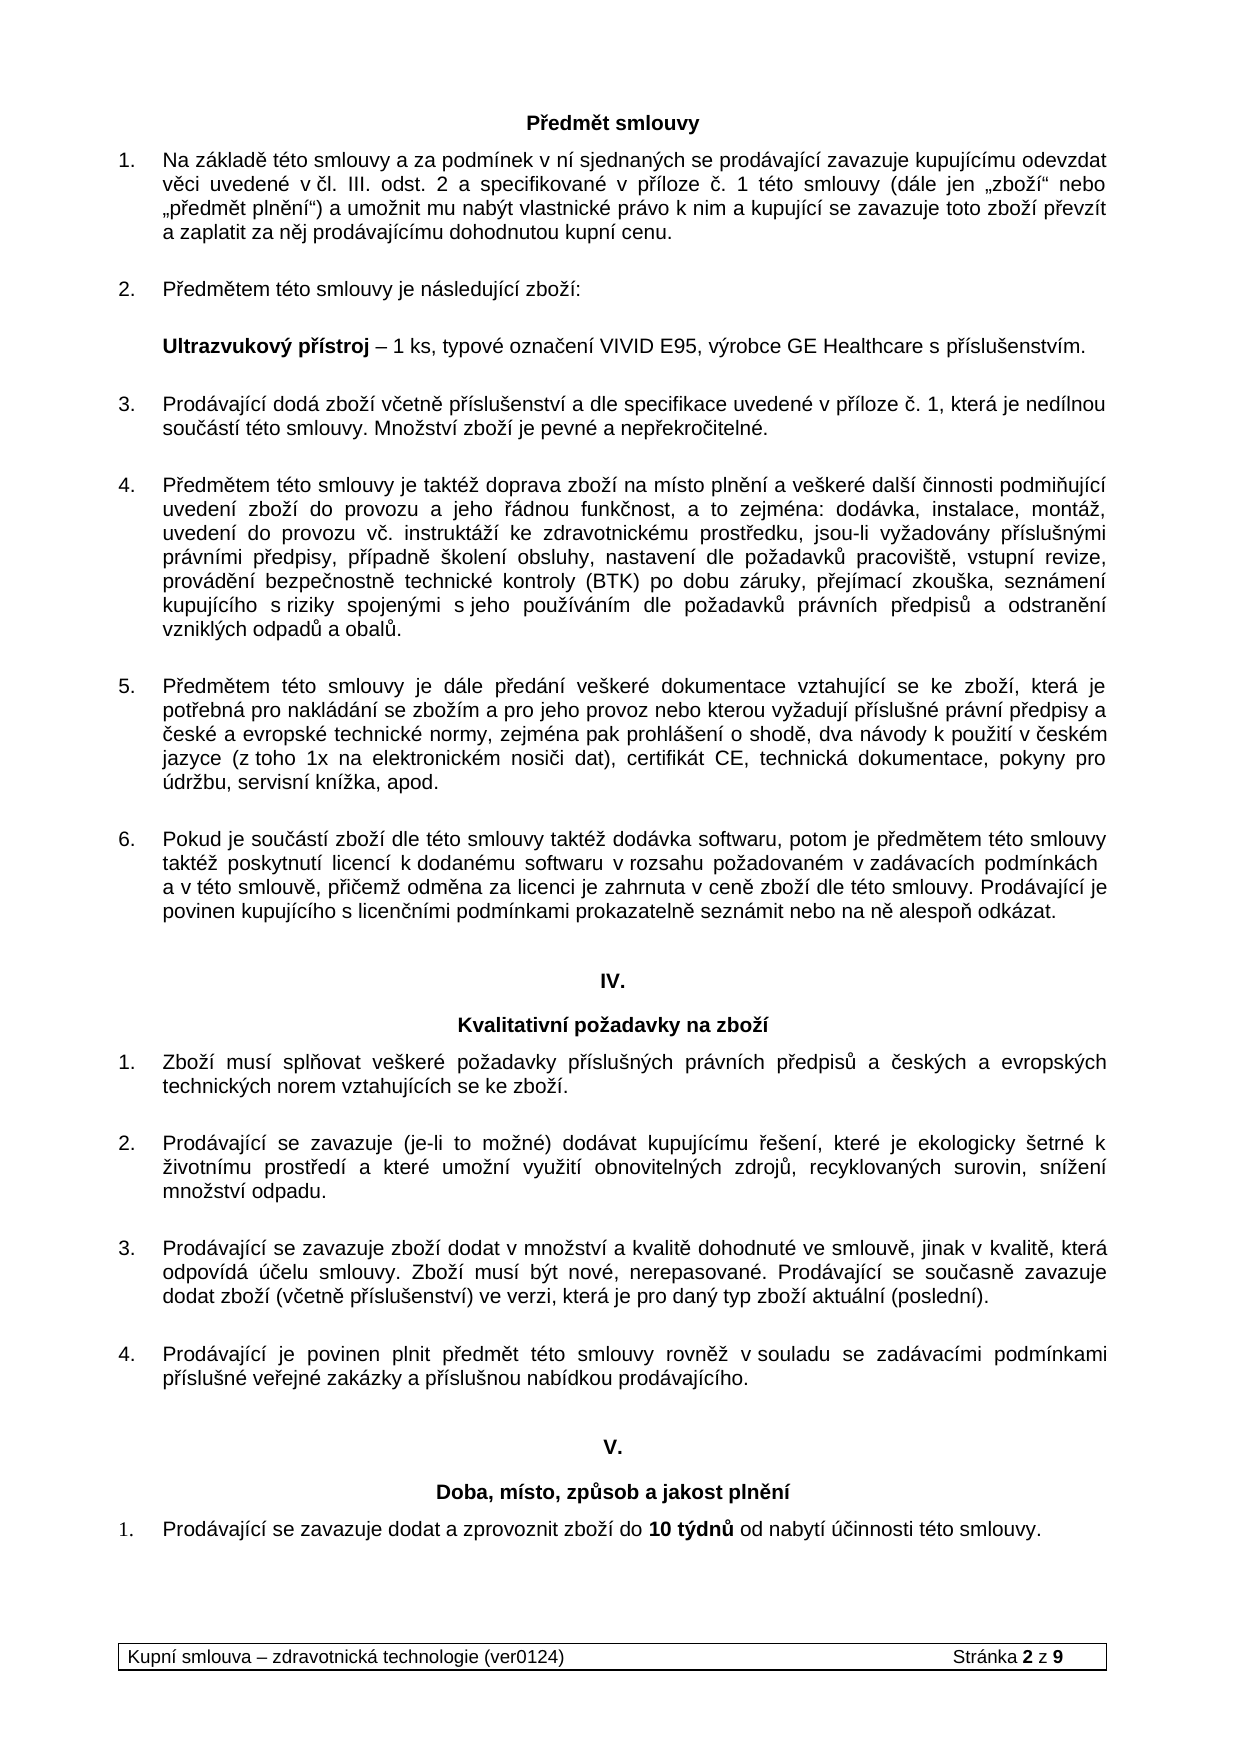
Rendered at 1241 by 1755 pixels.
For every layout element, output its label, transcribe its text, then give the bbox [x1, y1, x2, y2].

list Prodávající je povinen plnit předmět této smlouvy rovněž v souladu se zadávacími podmínkami příslušné veřejné zakázky a příslušnou nabídkou prodávajícího. [118, 1341, 1107, 1389]
list Prodávající se zavazuje (je-li to možné) dodávat kupujícímu řešení, které je ekologicky šetrné k životnímu prostředí a které umožní využití obnovitelných zdrojů, recyklovaných surovin, snížení množství odpadu. [118, 1131, 1107, 1203]
text V. [118, 1435, 1107, 1459]
list Prodávající dodá zboží včetně příslušenství a dle specifikace uvedené v příloze č. 1, která je nedílnou součástí této smlouvy. Množství zboží je pevné a nepřekročitelné. [118, 391, 1107, 439]
list Na základě této smlouvy a za podmínek v ní sjednaných se prodávající zavazuje kupujícímu odevzdat věci uvedené v čl. III. odst. 2 a specifikované v příloze č. 1 této smlouvy (dále jen „zboží“ nebo „předmět plnění“) a umožnit mu nabýt vlastnické právo k nim a kupující se zavazuje toto zboží převzít a zaplatit za něj prodávajícímu dohodnutou kupní cenu. [118, 148, 1107, 243]
list Prodávající se zavazuje zboží dodat v množství a kvalitě dohodnuté ve smlouvě, jinak v kvalitě, která odpovídá účelu smlouvy. Zboží musí být nové, nerepasované. Prodávající se současně zavazuje dodat zboží (včetně příslušenství) ve verzi, která je pro daný typ zboží aktuální (poslední). [118, 1236, 1107, 1308]
list Prodávající se zavazuje dodat a zprovoznit zboží do 10 týdnů od nabytí účinnosti této smlouvy. [118, 1516, 1107, 1541]
text Ultrazvukový přístroj – 1 ks, typové označení VIVID E95, výrobce GE Healthcare s příslušenstvím. [162, 334, 1107, 358]
text Kvalitativní požadavky na zboží [118, 1013, 1107, 1037]
list Předmětem této smlouvy je následující zboží: [118, 277, 1107, 301]
list Zboží musí splňovat veškeré požadavky příslušných právních předpisů a českých a evropských technických norem vztahujících se ke zboží. [118, 1050, 1107, 1098]
subtitle Předmět smlouvy [118, 111, 1107, 135]
subtitle Doba, místo, způsob a jakost plnění [118, 1480, 1107, 1504]
list Předmětem této smlouvy je dále předání veškeré dokumentace vztahující se ke zboží, která je potřebná pro nakládání se zbožím a pro jeho provoz nebo kterou vyžadují příslušné právní předpisy a české a evropské technické normy, zejména pak prohlášení o shodě, dva návody k použití v českém jazyce (z toho 1x na elektronickém nosiči dat), certifikát CE, technická dokumentace, pokyny pro údržbu, servisní knížka, apod. [118, 674, 1107, 793]
text IV. [118, 968, 1107, 992]
list Pokud je součástí zboží dle této smlouvy taktéž dodávka softwaru, potom je předmětem této smlouvy taktéž poskytnutí licencí k dodanému softwaru v rozsahu požadovaném v zadávacích podmínkách a v této smlouvě, přičemž odměna za licenci je zahrnuta v ceně zboží dle této smlouvy. Prodávající je povinen kupujícího s licenčními podmínkami prokazatelně seznámit nebo na ně alespoň odkázat. [118, 827, 1107, 923]
list Předmětem této smlouvy je taktéž doprava zboží na místo plnění a veškeré další činnosti podmiňující uvedení zboží do provozu a jeho řádnou funkčnost, a to zejména: dodávka, instalace, montáž, uvedení do provozu vč. instruktáží ke zdravotnickému prostředku, jsou-li vyžadovány příslušnými právními předpisy, případně školení obsluhy, nastavení dle požadavků pracoviště, vstupní revize, provádění bezpečnostně technické kontroly (BTK) po dobu záruky, přejímací zkouška, seznámení kupujícího s riziky spojenými s jeho používáním dle požadavků právních předpisů a odstranění vzniklých odpadů a obalů. [118, 473, 1107, 640]
